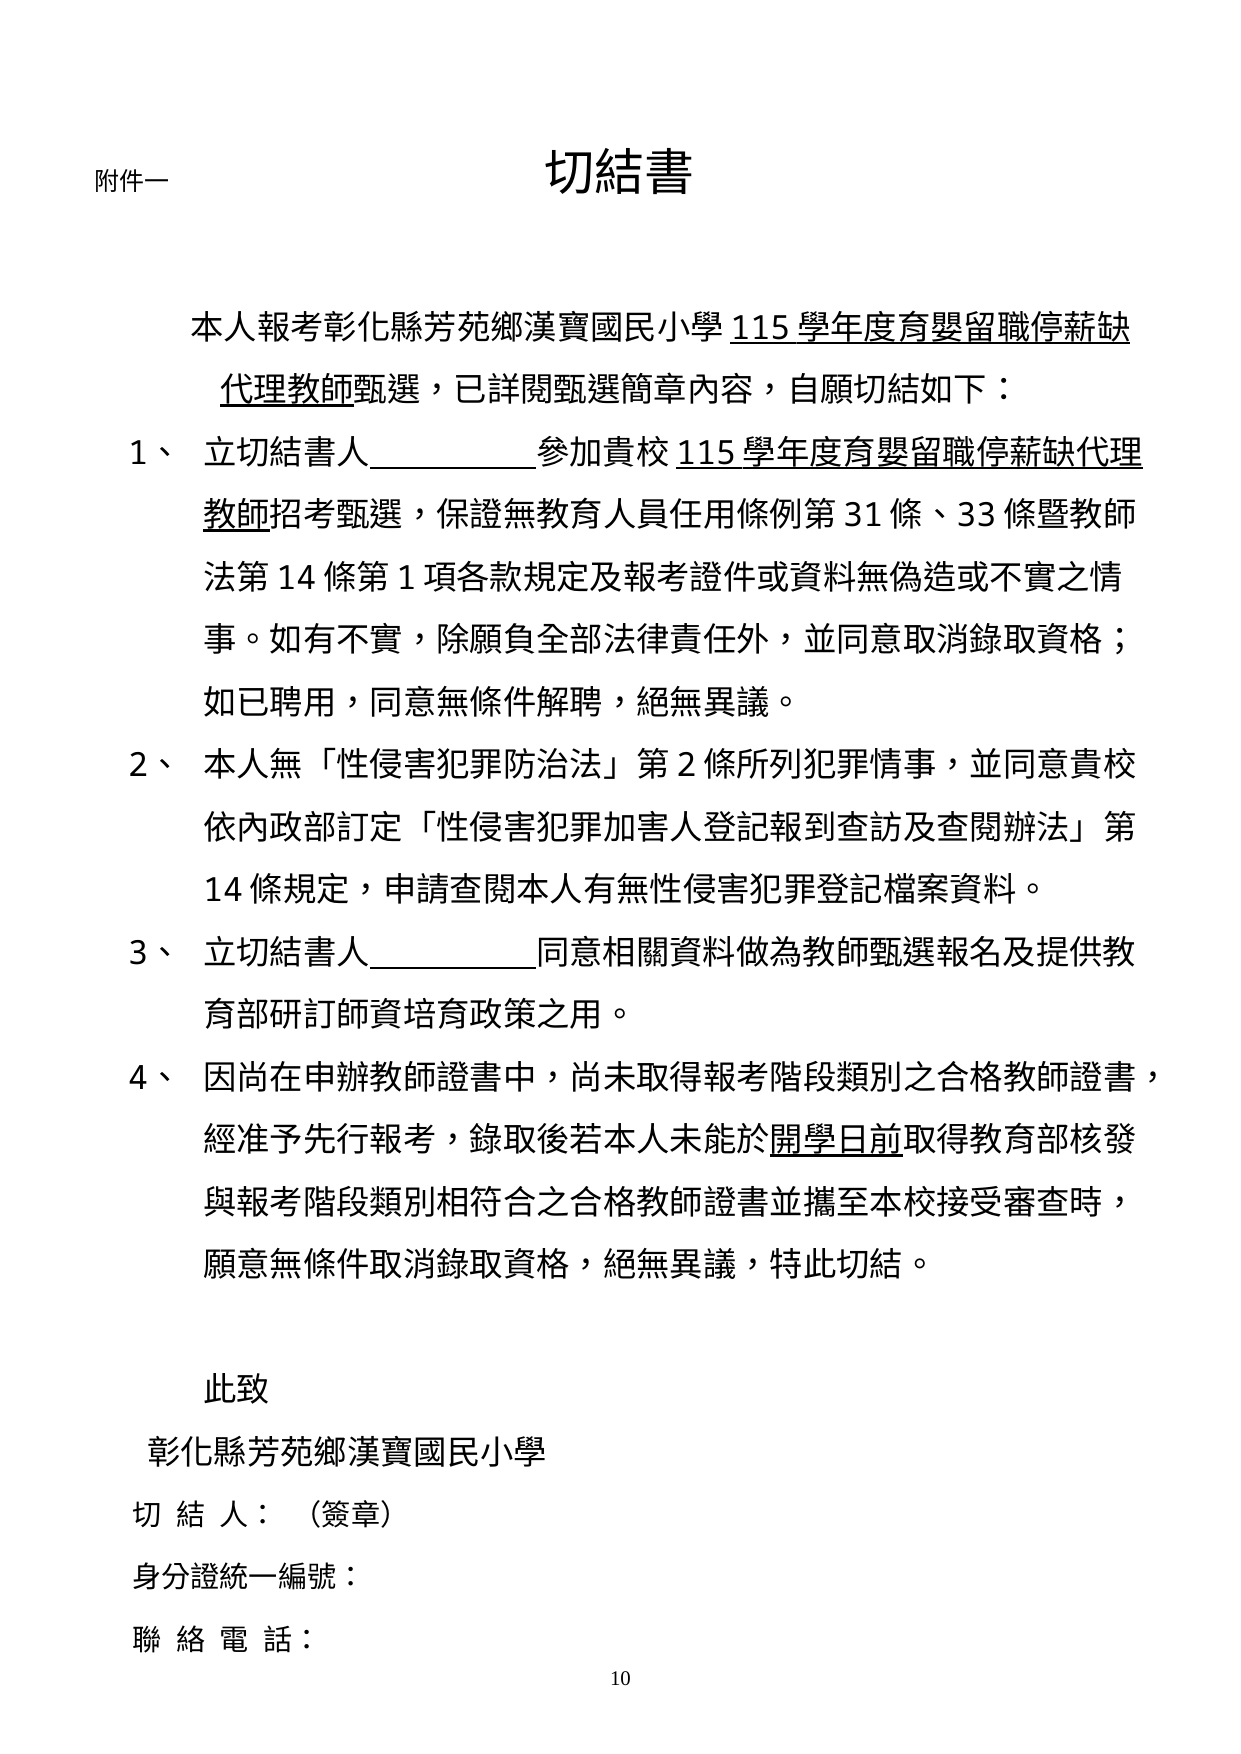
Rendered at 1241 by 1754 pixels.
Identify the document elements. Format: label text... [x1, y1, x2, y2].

text 聯 絡 電 話： [132, 1596, 1146, 1658]
text 附件一 切結書 [94, 96, 1146, 221]
text 身分證統一編號： [132, 1533, 1146, 1596]
text 切 結 人： （簽章） [132, 1471, 1146, 1533]
text 本人報考彰化縣芳苑鄉漢寶國民小學115學年度育嬰留職停薪缺代理教師甄選，已詳閱甄選簡章內容，自願切結如下： [94, 283, 1146, 408]
text 此致 [203, 1346, 1146, 1408]
list 立切結書人 參加貴校115學年度育嬰留職停薪缺代理教師招考甄選，保證無教育人員任用條例第31條、33條暨教師法第14條第1項各款規定及報考證件或資料無偽造或不實之情事。如有不實，除願負全部法律責任外，並同意取消錄取資格；如已聘用，同意無條件解聘，絕無異議。 [128, 408, 1146, 721]
list 本人無「性侵害犯罪防治法」第2條所列犯罪情事，並同意貴校依內政部訂定「性侵害犯罪加害人登記報到查訪及查閱辦法」第14條規定，申請查閱本人有無性侵害犯罪登記檔案資料。 [128, 721, 1146, 908]
list 立切結書人 同意相關資料做為教師甄選報名及提供教育部研訂師資培育政策之用。 [128, 908, 1146, 1033]
text 彰化縣芳苑鄉漢寶國民小學 [94, 1408, 1146, 1471]
list 因尚在申辦教師證書中，尚未取得報考階段類別之合格教師證書，經准予先行報考，錄取後若本人未能於開學日前取得教育部核發與報考階段類別相符合之合格教師證書並攜至本校接受審查時，願意無條件取消錄取資格，絕無異議，特此切結。 [128, 1033, 1146, 1283]
